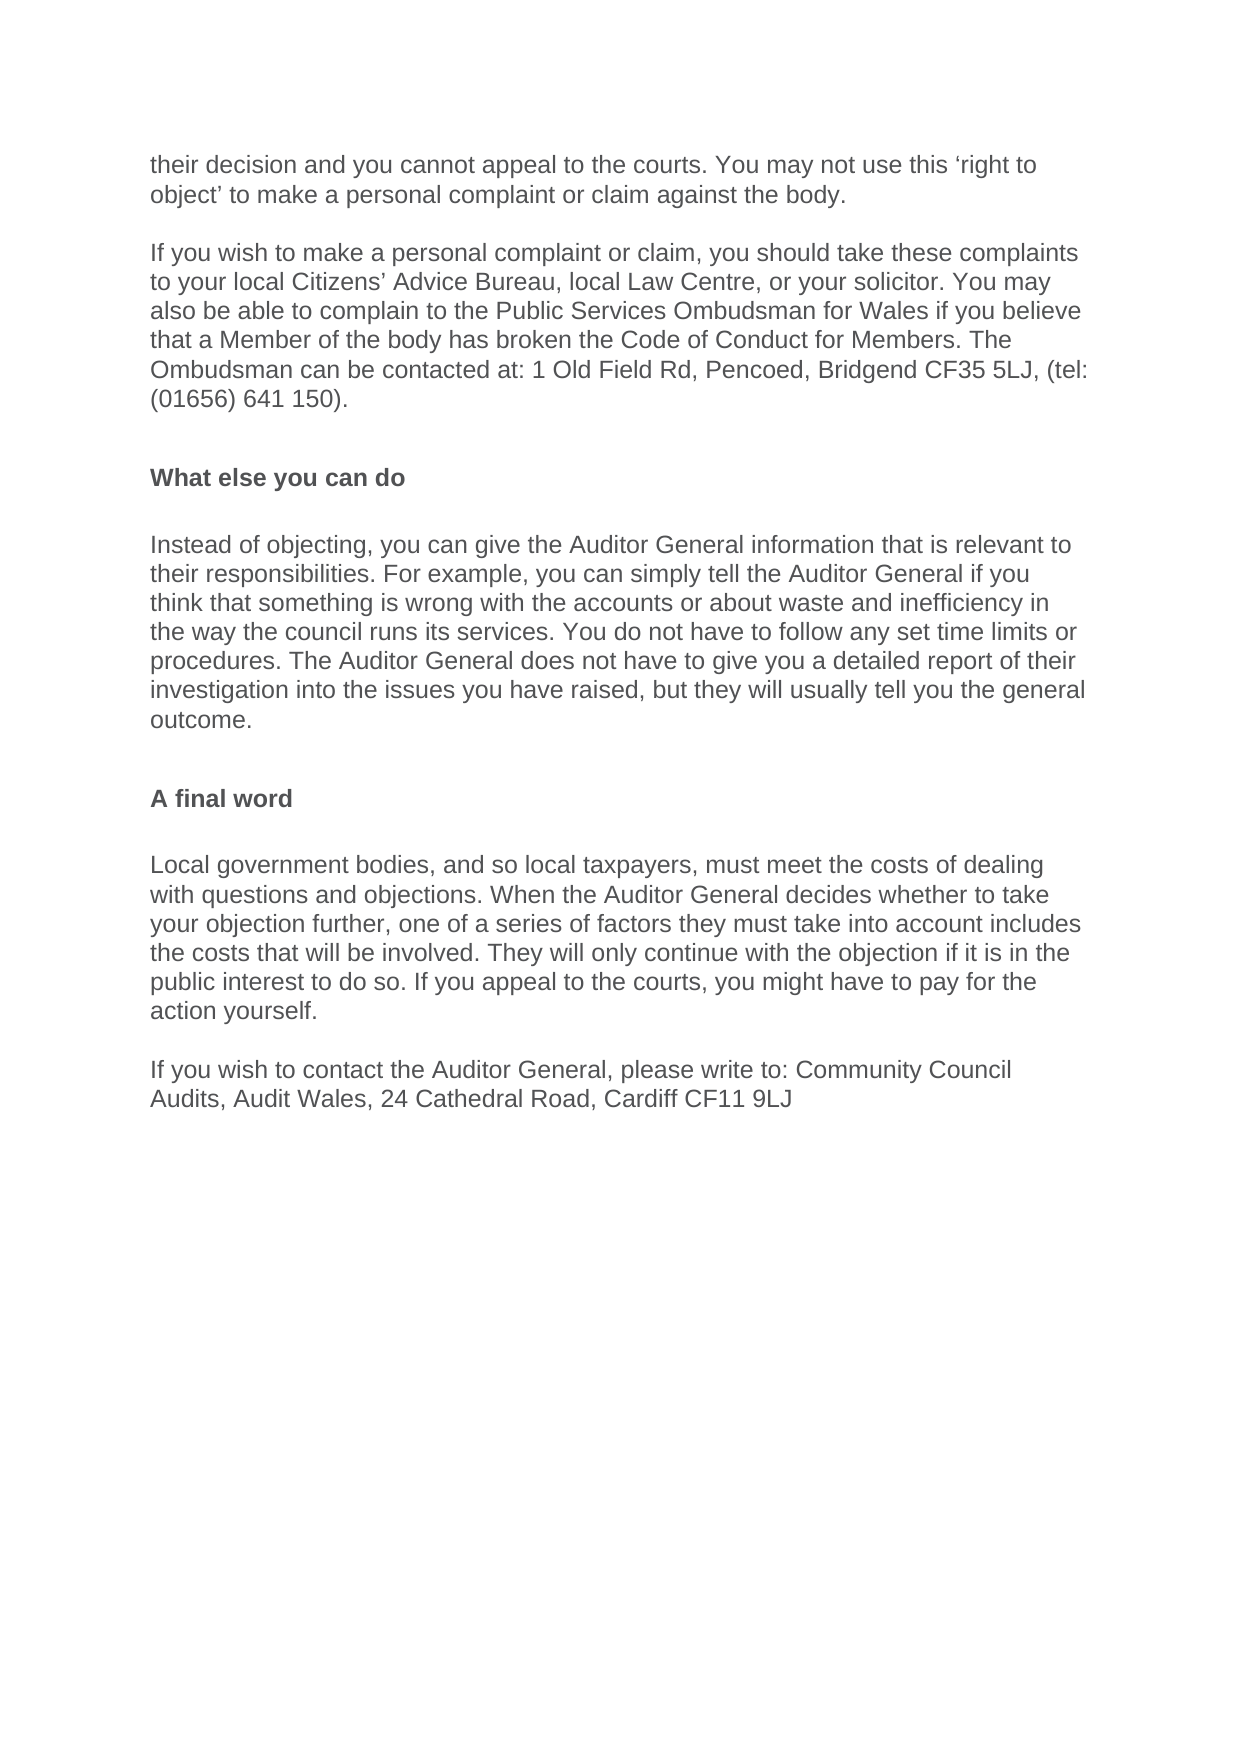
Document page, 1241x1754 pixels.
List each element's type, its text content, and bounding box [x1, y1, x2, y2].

subtitle A final word [150, 775, 1090, 812]
subtitle What else you can do [150, 454, 1090, 492]
text Local government bodies, and so local taxpayers, must meet the costs of dealing with questions and objections. When the Auditor General decides whether to take your objection further, one of a series of factors they must take into account includes the costs that will be involved. They will only continue with the objection if it is in the public interest to do so. If you appeal to the courts, you might have to pay for the action yourself. [150, 850, 1090, 1025]
text their decision and you cannot appeal to the courts. You may not use this ‘right to object’ to make a personal complaint or claim against the body. [150, 150, 1090, 208]
text If you wish to contact the Auditor General, please write to: Community Council Audits, Audit Wales, 24 Cathedral Road, Cardiff CF11 9LJ [150, 1054, 1090, 1112]
text Instead of objecting, you can give the Auditor General information that is relevant to their responsibilities. For example, you can simply tell the Auditor General if you think that something is wrong with the accounts or about waste and inefficiency in the way the council runs its services. You do not have to follow any set time limits or procedures. The Auditor General does not have to give you a detailed report of their investigation into the issues you have raised, but they will usually tell you the general outcome. [150, 529, 1090, 733]
text If you wish to make a personal complaint or claim, you should take these complaints to your local Citizens’ Advice Bureau, local Law Centre, or your solicitor. You may also be able to complain to the Public Services Ombudsman for Wales if you believe that a Member of the body has broken the Code of Conduct for Members. The Ombudsman can be contacted at: 1 Old Field Rd, Pencoed, Bridgend CF35 5LJ, (tel: (01656) 641 150). [150, 237, 1090, 412]
